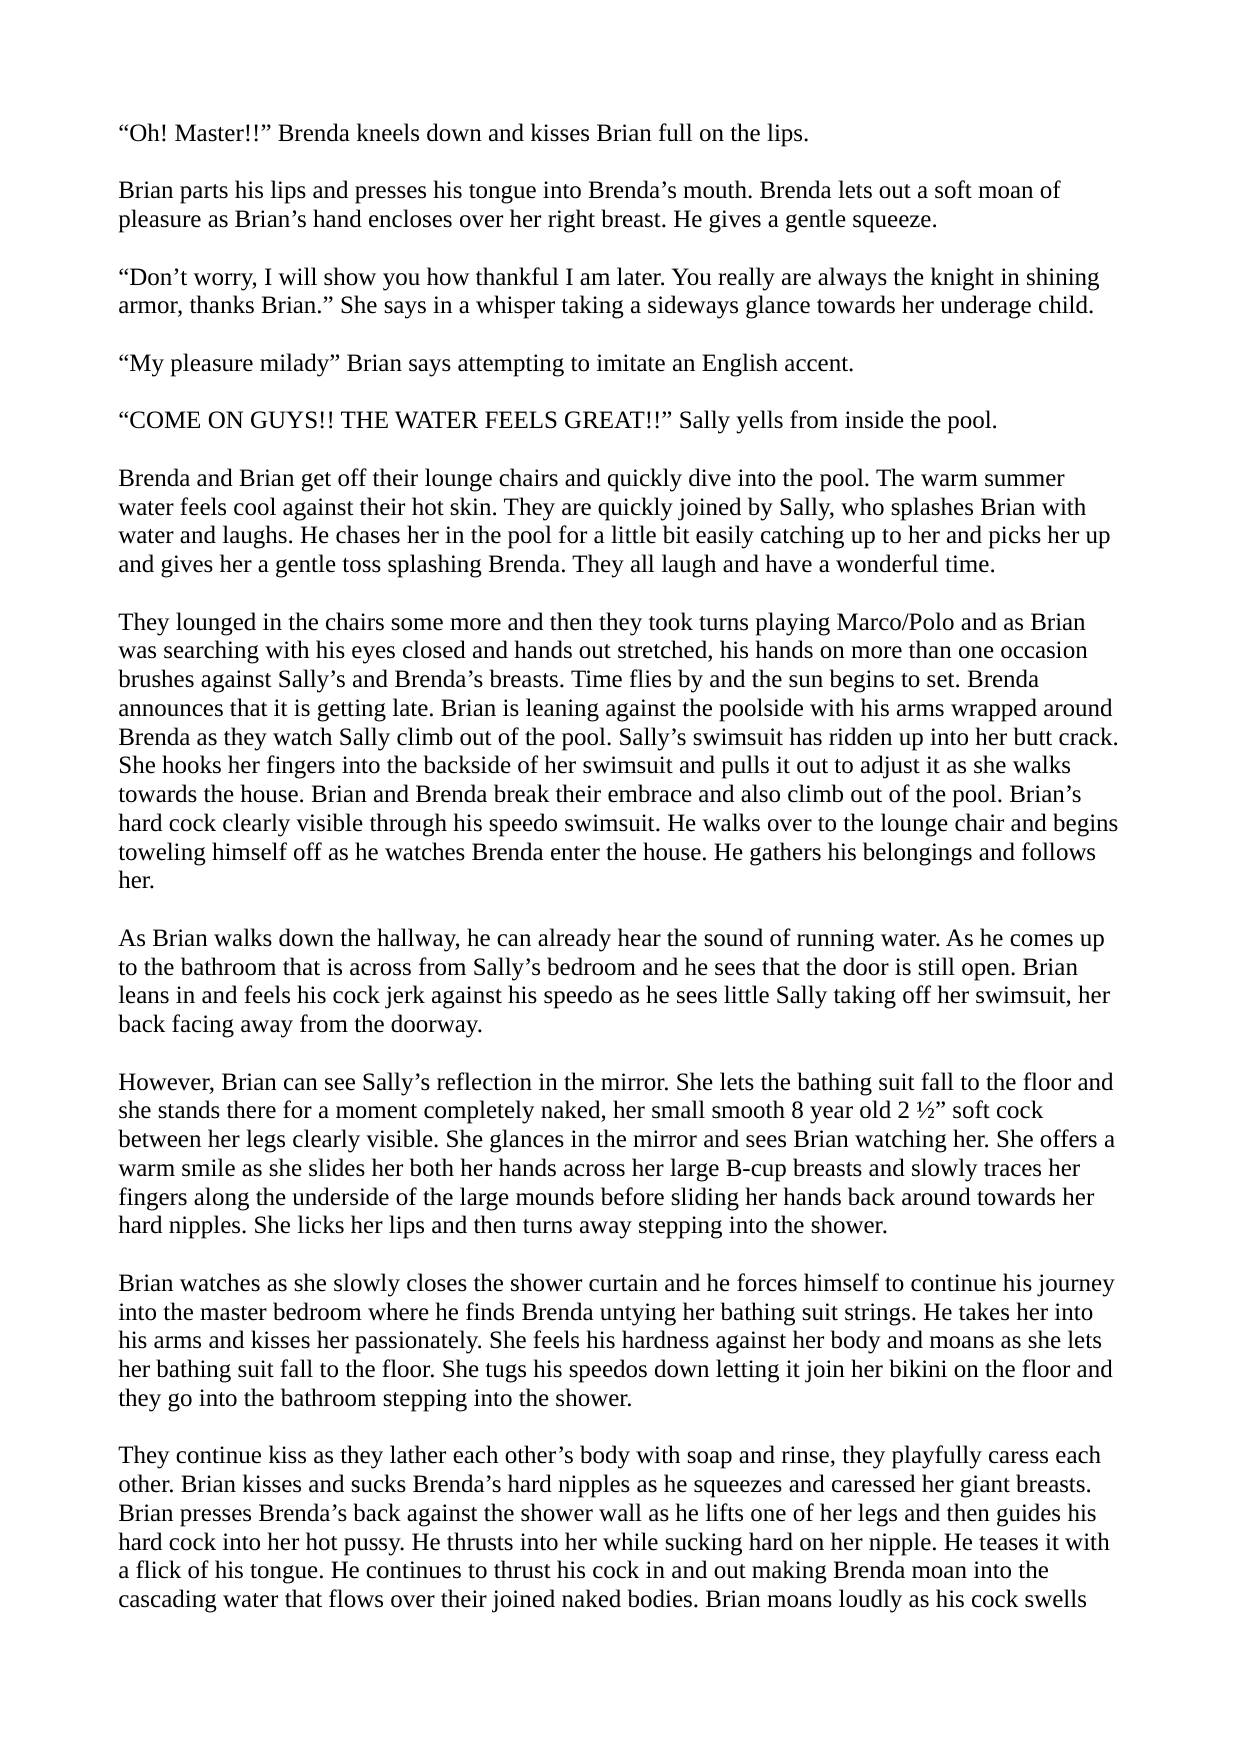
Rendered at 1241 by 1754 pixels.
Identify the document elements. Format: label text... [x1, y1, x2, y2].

text As Brian walks down the hallway, he can already hear the sound of running water. As he comes up to the bathroom that is across from Sally’s bedroom and he sees that the door is still open. Brian leans in and feels his cock jerk against his speedo as he sees little Sally taking off her swimsuit, her back facing away from the doorway. [118, 923, 1122, 1038]
text They lounged in the chairs some more and then they took turns playing Marco/Polo and as Brian was searching with his eyes closed and hands out stretched, his hands on more than one occasion brushes against Sally’s and Brenda’s breasts. Time flies by and the sun begins to set. Brenda announces that it is getting late. Brian is leaning against the poolside with his arms wrapped around Brenda as they watch Sally climb out of the pool. Sally’s swimsuit has ridden up into her butt crack. She hooks her fingers into the backside of her swimsuit and pulls it out to adjust it as she walks towards the house. Brian and Brenda break their embrace and also climb out of the pool. Brian’s hard cock clearly visible through his speedo swimsuit. He walks over to the lounge chair and begins toweling himself off as he watches Brenda enter the house. He gathers his belongings and follows her. [118, 607, 1122, 894]
text “Don’t worry, I will show you how thankful I am later. You really are always the knight in shining armor, thanks Brian.” She says in a whisper taking a sideways glance towards her underage child. [118, 262, 1122, 319]
text “My pleasure milady” Brian says attempting to imitate an English accent. [118, 348, 1122, 377]
text Brian parts his lips and presses his tongue into Brenda’s mouth. Brenda lets out a soft moan of pleasure as Brian’s hand encloses over her right breast. He gives a gentle squeeze. [118, 176, 1122, 233]
text “Oh! Master!!” Brenda kneels down and kisses Brian full on the lips. [118, 118, 1122, 147]
text “COME ON GUYS!! THE WATER FEELS GREAT!!” Sally yells from inside the pool. [118, 406, 1122, 434]
text They continue kiss as they lather each other’s body with soap and rinse, they playfully caress each other. Brian kisses and sucks Brenda’s hard nipples as he squeezes and caressed her giant breasts. Brian presses Brenda’s back against the shower wall as he lifts one of her legs and then guides his hard cock into her hot pussy. He thrusts into her while sucking hard on her nipple. He teases it with a flick of his tongue. He continues to thrust his cock in and out making Brenda moan into the cascading water that flows over their joined naked bodies. Brian moans loudly as his cock swells [118, 1441, 1122, 1613]
text Brian watches as she slowly closes the shower curtain and he forces himself to continue his journey into the master bedroom where he finds Brenda untying her bathing suit strings. He takes her into his arms and kisses her passionately. She feels his hardness against her body and moans as she lets her bathing suit fall to the floor. She tugs his speedos down letting it join her bikini on the floor and they go into the bathroom stepping into the shower. [118, 1268, 1122, 1412]
text Brenda and Brian get off their lounge chairs and quickly dive into the pool. The warm summer water feels cool against their hot skin. They are quickly joined by Sally, who splashes Brian with water and laughs. He chases her in the pool for a little bit easily catching up to her and picks her up and gives her a gentle toss splashing Brenda. They all laugh and have a wonderful time. [118, 463, 1122, 578]
text However, Brian can see Sally’s reflection in the mirror. She lets the bathing suit fall to the floor and she stands there for a moment completely naked, her small smooth 8 year old 2 ½” soft cock between her legs clearly visible. She glances in the mirror and sees Brian watching her. She offers a warm smile as she slides her both her hands across her large B-cup breasts and slowly traces her fingers along the underside of the large mounds before sliding her hands back around towards her hard nipples. She licks her lips and then turns away stepping into the shower. [118, 1067, 1122, 1239]
